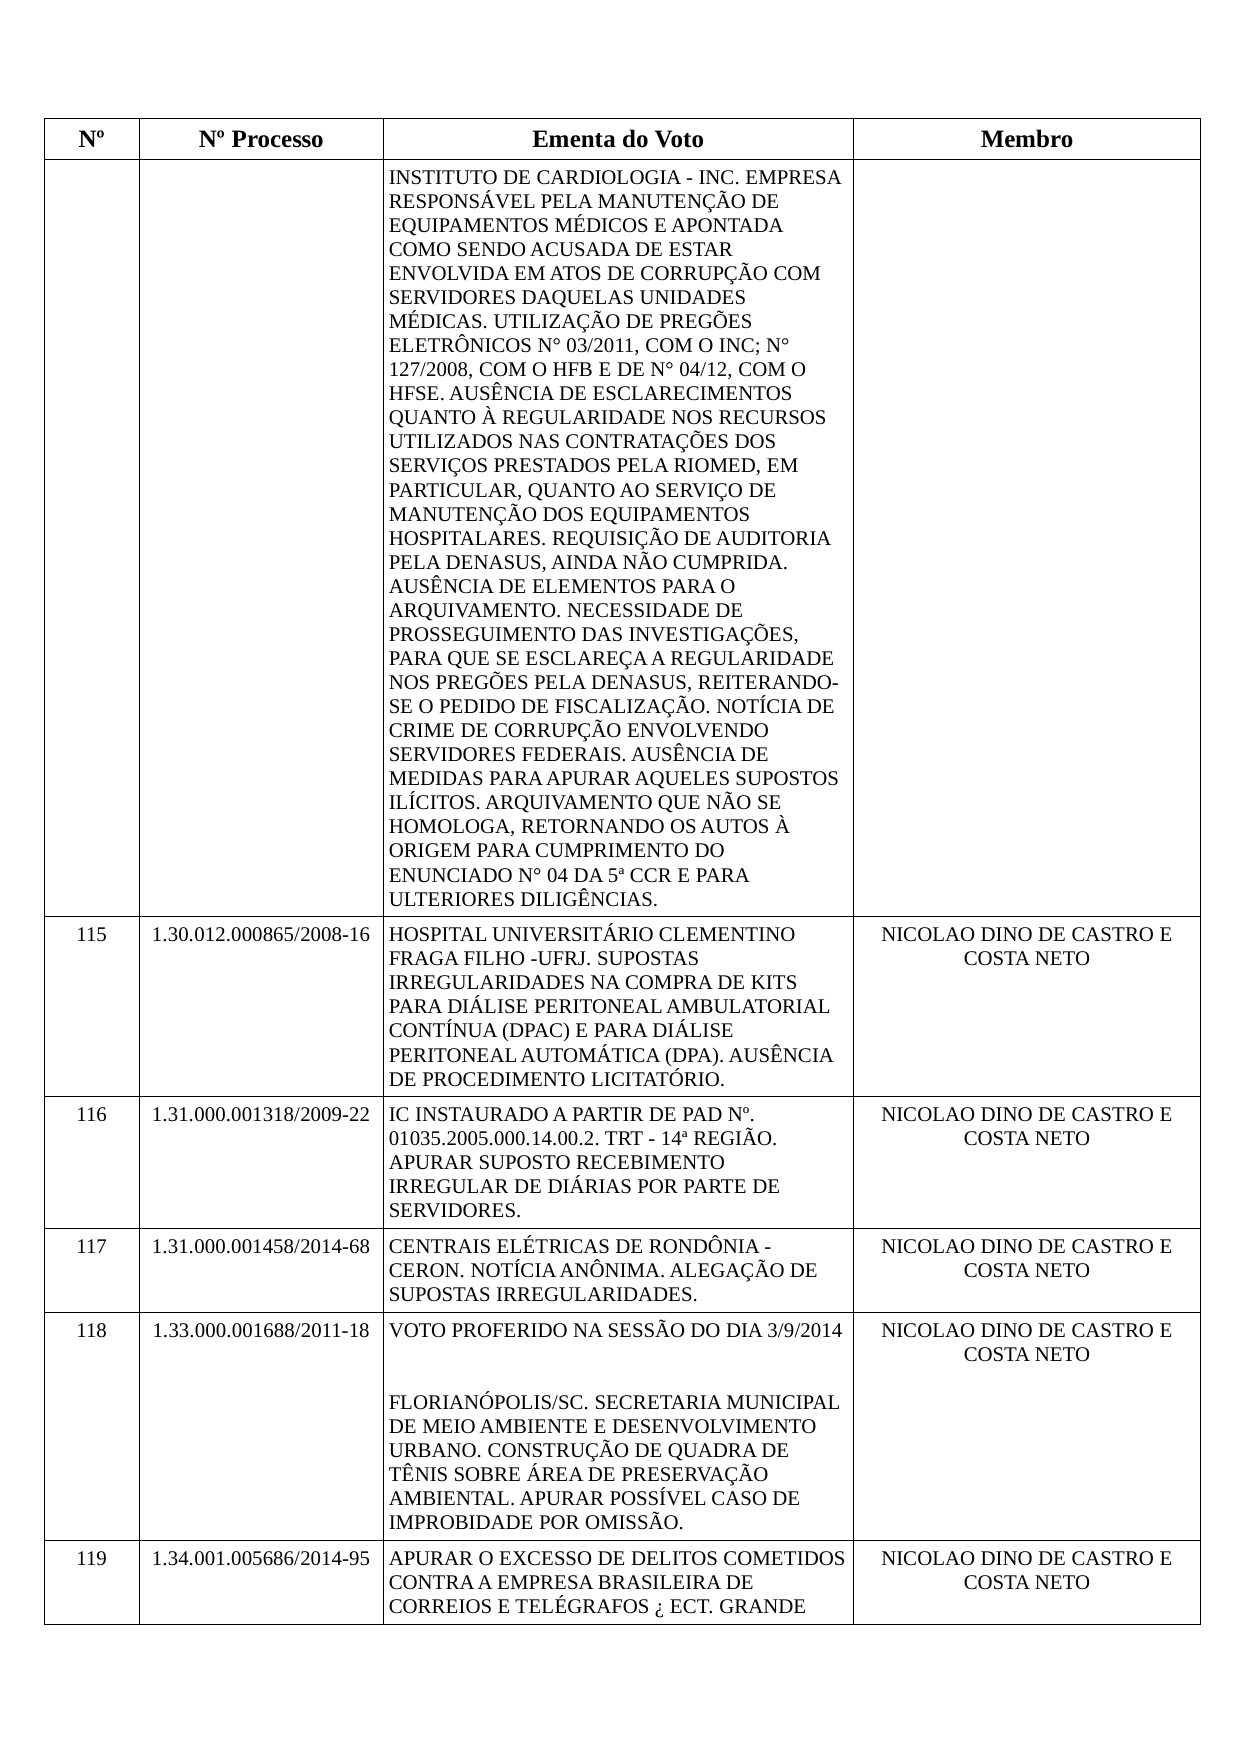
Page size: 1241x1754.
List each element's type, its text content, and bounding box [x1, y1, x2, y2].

table_cell 1.30.012.000865/2008-16 [140, 917, 383, 1096]
table_cell 1.31.000.001458/2014-68 [140, 1229, 383, 1312]
table_cell NICOLAO DINO DE CASTRO E COSTA NETO [854, 1541, 1200, 1624]
table_cell 1.31.000.001318/2009-22 [140, 1097, 383, 1228]
table_cell HOSPITAL UNIVERSITÁRIO CLEMENTINO FRAGA FILHO -UFRJ. SUPOSTAS IRREGULARIDADES NA COMPRA DE KITS PARA DIÁLISE PERITONEAL AMBULATORIAL CONTÍNUA (DPAC) E PARA DIÁLISE PERITONEAL AUTOMÁTICA (DPA). AUSÊNCIA DE PROCEDIMENTO LICITATÓRIO. [384, 917, 853, 1096]
table_cell 117 [45, 1229, 139, 1312]
table_cell 119 [45, 1541, 139, 1624]
table_cell NICOLAO DINO DE CASTRO E COSTA NETO [854, 917, 1200, 1096]
table_cell CENTRAIS ELÉTRICAS DE RONDÔNIA - CERON. NOTÍCIA ANÔNIMA. ALEGAÇÃO DE SUPOSTAS IRREGULARIDADES. [384, 1229, 853, 1312]
table_cell VOTO PROFERIDO NA SESSÃO DO DIA 3/9/2014 FLORIANÓPOLIS/SC. SECRETARIA MUNICIPAL DE MEIO AMBIENTE E DESENVOLVIMENTO URBANO. CONSTRUÇÃO DE QUADRA DE TÊNIS SOBRE ÁREA DE PRESERVAÇÃO AMBIENTAL. APURAR POSSÍVEL CASO DE IMPROBIDADE POR OMISSÃO. [384, 1313, 853, 1540]
table_cell APURAR O EXCESSO DE DELITOS COMETIDOS CONTRA A EMPRESA BRASILEIRA DE CORREIOS E TELÉGRAFOS ¿ ECT. GRANDE [384, 1541, 853, 1624]
table_cell [854, 160, 1200, 916]
table_cell [45, 160, 139, 916]
table_cell 1.34.001.005686/2014-95 [140, 1541, 383, 1624]
table_cell 116 [45, 1097, 139, 1228]
table_cell 118 [45, 1313, 139, 1540]
table_header Ementa do Voto [384, 119, 853, 159]
table_header Membro [854, 119, 1200, 159]
table_header Nº [45, 119, 139, 159]
table_cell IC INSTAURADO A PARTIR DE PAD Nº. 01035.2005.000.14.00.2. TRT - 14ª REGIÃO. APURAR SUPOSTO RECEBIMENTO IRREGULAR DE DIÁRIAS POR PARTE DE SERVIDORES. [384, 1097, 853, 1228]
table_cell 1.33.000.001688/2011-18 [140, 1313, 383, 1540]
table_header Nº Processo [140, 119, 383, 159]
table_cell NICOLAO DINO DE CASTRO E COSTA NETO [854, 1097, 1200, 1228]
table_cell NICOLAO DINO DE CASTRO E COSTA NETO [854, 1229, 1200, 1312]
table_cell [140, 160, 383, 916]
table_cell INSTITUTO DE CARDIOLOGIA - INC. EMPRESA RESPONSÁVEL PELA MANUTENÇÃO DE EQUIPAMENTOS MÉDICOS E APONTADA COMO SENDO ACUSADA DE ESTAR ENVOLVIDA EM ATOS DE CORRUPÇÃO COM SERVIDORES DAQUELAS UNIDADES MÉDICAS. UTILIZAÇÃO DE PREGÕES ELETRÔNICOS N° 03/2011, COM O INC; N° 127/2008, COM O HFB E DE N° 04/12, COM O HFSE. AUSÊNCIA DE ESCLARECIMENTOS QUANTO À REGULARIDADE NOS RECURSOS UTILIZADOS NAS CONTRATAÇÕES DOS SERVIÇOS PRESTADOS PELA RIOMED, EM PARTICULAR, QUANTO AO SERVIÇO DE MANUTENÇÃO DOS EQUIPAMENTOS HOSPITALARES. REQUISIÇÃO DE AUDITORIA PELA DENASUS, AINDA NÃO CUMPRIDA. AUSÊNCIA DE ELEMENTOS PARA O ARQUIVAMENTO. NECESSIDADE DE PROSSEGUIMENTO DAS INVESTIGAÇÕES, PARA QUE SE ESCLAREÇA A REGULARIDADE NOS PREGÕES PELA DENASUS, REITERANDO-SE O PEDIDO DE FISCALIZAÇÃO. NOTÍCIA DE CRIME DE CORRUPÇÃO ENVOLVENDO SERVIDORES FEDERAIS. AUSÊNCIA DE MEDIDAS PARA APURAR AQUELES SUPOSTOS ILÍCITOS. ARQUIVAMENTO QUE NÃO SE HOMOLOGA, RETORNANDO OS AUTOS À ORIGEM PARA CUMPRIMENTO DO ENUNCIADO N° 04 DA 5ª CCR E PARA ULTERIORES DILIGÊNCIAS. [384, 160, 853, 916]
table_cell NICOLAO DINO DE CASTRO E COSTA NETO [854, 1313, 1200, 1540]
table_cell 115 [45, 917, 139, 1096]
